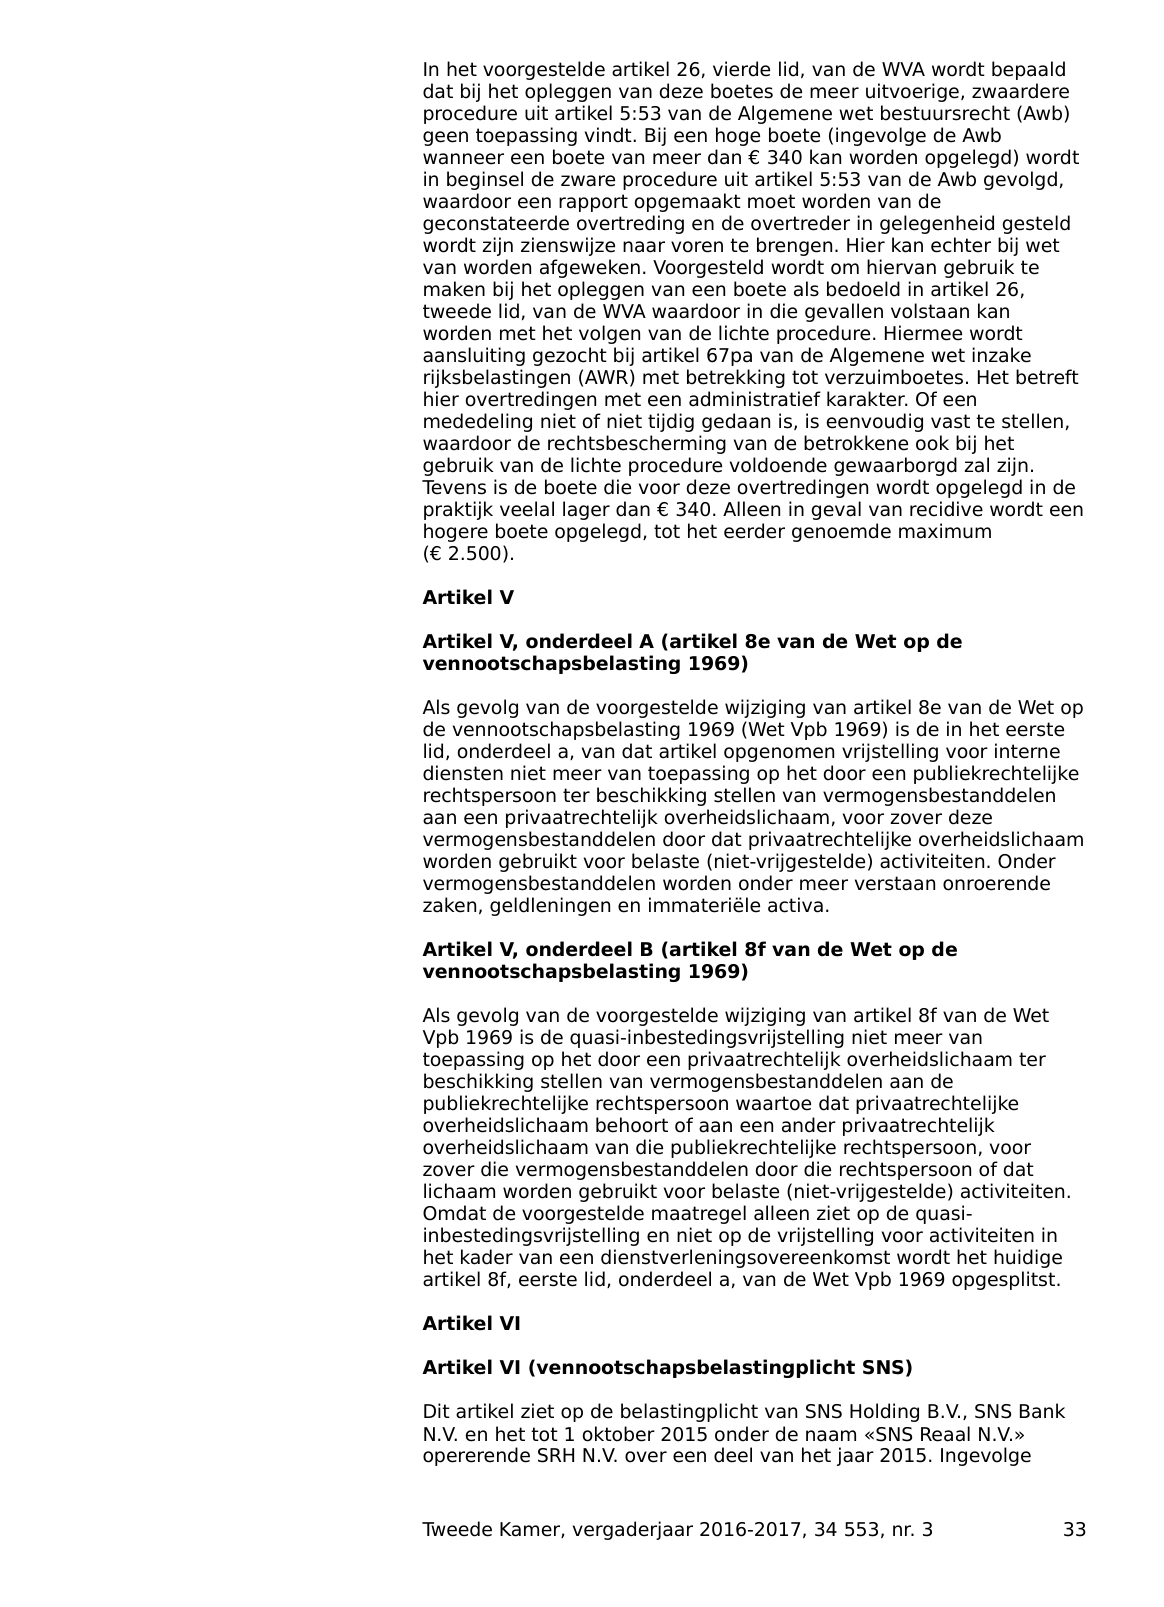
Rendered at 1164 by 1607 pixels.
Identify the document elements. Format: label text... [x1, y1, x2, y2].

subtitle Artikel V, onderdeel A (artikel 8e van de Wet op de vennootschapsbelasting 1969) [422, 631, 1087, 675]
subtitle Artikel VI (vennootschapsbelastingplicht SNS) [422, 1357, 1087, 1379]
text Als gevolg van de voorgestelde wijziging van artikel 8e van de Wet op de vennootschapsbelasting 1969 (Wet Vpb 1969) is de in het eerste lid, onderdeel a, van dat artikel opgenomen vrijstelling voor interne diensten niet meer van toepassing op het door een publiekrechtelijke rechtspersoon ter beschikking stellen van vermogensbestanddelen aan een privaatrechtelijk overheidslichaam, voor zover deze vermogensbestanddelen door dat privaatrechtelijke overheidslichaam worden gebruikt voor belaste (niet-vrijgestelde) activiteiten. Onder vermogensbestanddelen worden onder meer verstaan onroerende zaken, geldleningen en immateriële activa. [422, 697, 1087, 917]
text Dit artikel ziet op de belastingplicht van SNS Holding B.V., SNS Bank N.V. en het tot 1 oktober 2015 onder de naam «SNS Reaal N.V.» opererende SRH N.V. over een deel van het jaar 2015. Ingevolge [422, 1401, 1087, 1467]
text Als gevolg van de voorgestelde wijziging van artikel 8f van de Wet Vpb 1969 is de quasi-inbestedingsvrijstelling niet meer van toepassing op het door een privaatrechtelijk overheidslichaam ter beschikking stellen van vermogensbestanddelen aan de publiekrechtelijke rechtspersoon waartoe dat privaatrechtelijke overheidslichaam behoort of aan een ander privaatrechtelijk overheidslichaam van die publiekrechtelijke rechtspersoon, voor zover die vermogensbestanddelen door die rechtspersoon of dat lichaam worden gebruikt voor belaste (niet-vrijgestelde) activiteiten. [422, 1005, 1087, 1203]
subtitle Artikel VI [422, 1313, 1087, 1335]
subtitle Artikel V [422, 587, 1087, 609]
text Omdat de voorgestelde maatregel alleen ziet op de quasi-inbestedingsvrijstelling en niet op de vrijstelling voor activiteiten in het kader van een dienstverleningsovereenkomst wordt het huidige artikel 8f, eerste lid, onderdeel a, van de Wet Vpb 1969 opgesplitst. [422, 1203, 1087, 1291]
text In het voorgestelde artikel 26, vierde lid, van de WVA wordt bepaald dat bij het opleggen van deze boetes de meer uitvoerige, zwaardere procedure uit artikel 5:53 van de Algemene wet bestuursrecht (Awb) geen toepassing vindt. Bij een hoge boete (ingevolge de Awb wanneer een boete van meer dan € 340 kan worden opgelegd) wordt in beginsel de zware procedure uit artikel 5:53 van de Awb gevolgd, waardoor een rapport opgemaakt moet worden van de geconstateerde overtreding en de overtreder in gelegenheid gesteld wordt zijn zienswijze naar voren te brengen. Hier kan echter bij wet van worden afgeweken. Voorgesteld wordt om hiervan gebruik te maken bij het opleggen van een boete als bedoeld in artikel 26, tweede lid, van de WVA waardoor in die gevallen volstaan kan worden met het volgen van de lichte procedure. Hiermee wordt aansluiting gezocht bij artikel 67pa van de Algemene wet inzake rijksbelastingen (AWR) met betrekking tot verzuimboetes. Het betreft hier overtredingen met een administratief karakter. Of een mededeling niet of niet tijdig gedaan is, is eenvoudig vast te stellen, waardoor de rechtsbescherming van de betrokkene ook bij het gebruik van de lichte procedure voldoende gewaarborgd zal zijn. Tevens is de boete die voor deze overtredingen wordt opgelegd in de praktijk veelal lager dan € 340. Alleen in geval van recidive wordt een hogere boete opgelegd, tot het eerder genoemde maximum (€ 2.500). [422, 59, 1087, 564]
subtitle Artikel V, onderdeel B (artikel 8f van de Wet op de vennootschapsbelasting 1969) [422, 939, 1087, 983]
